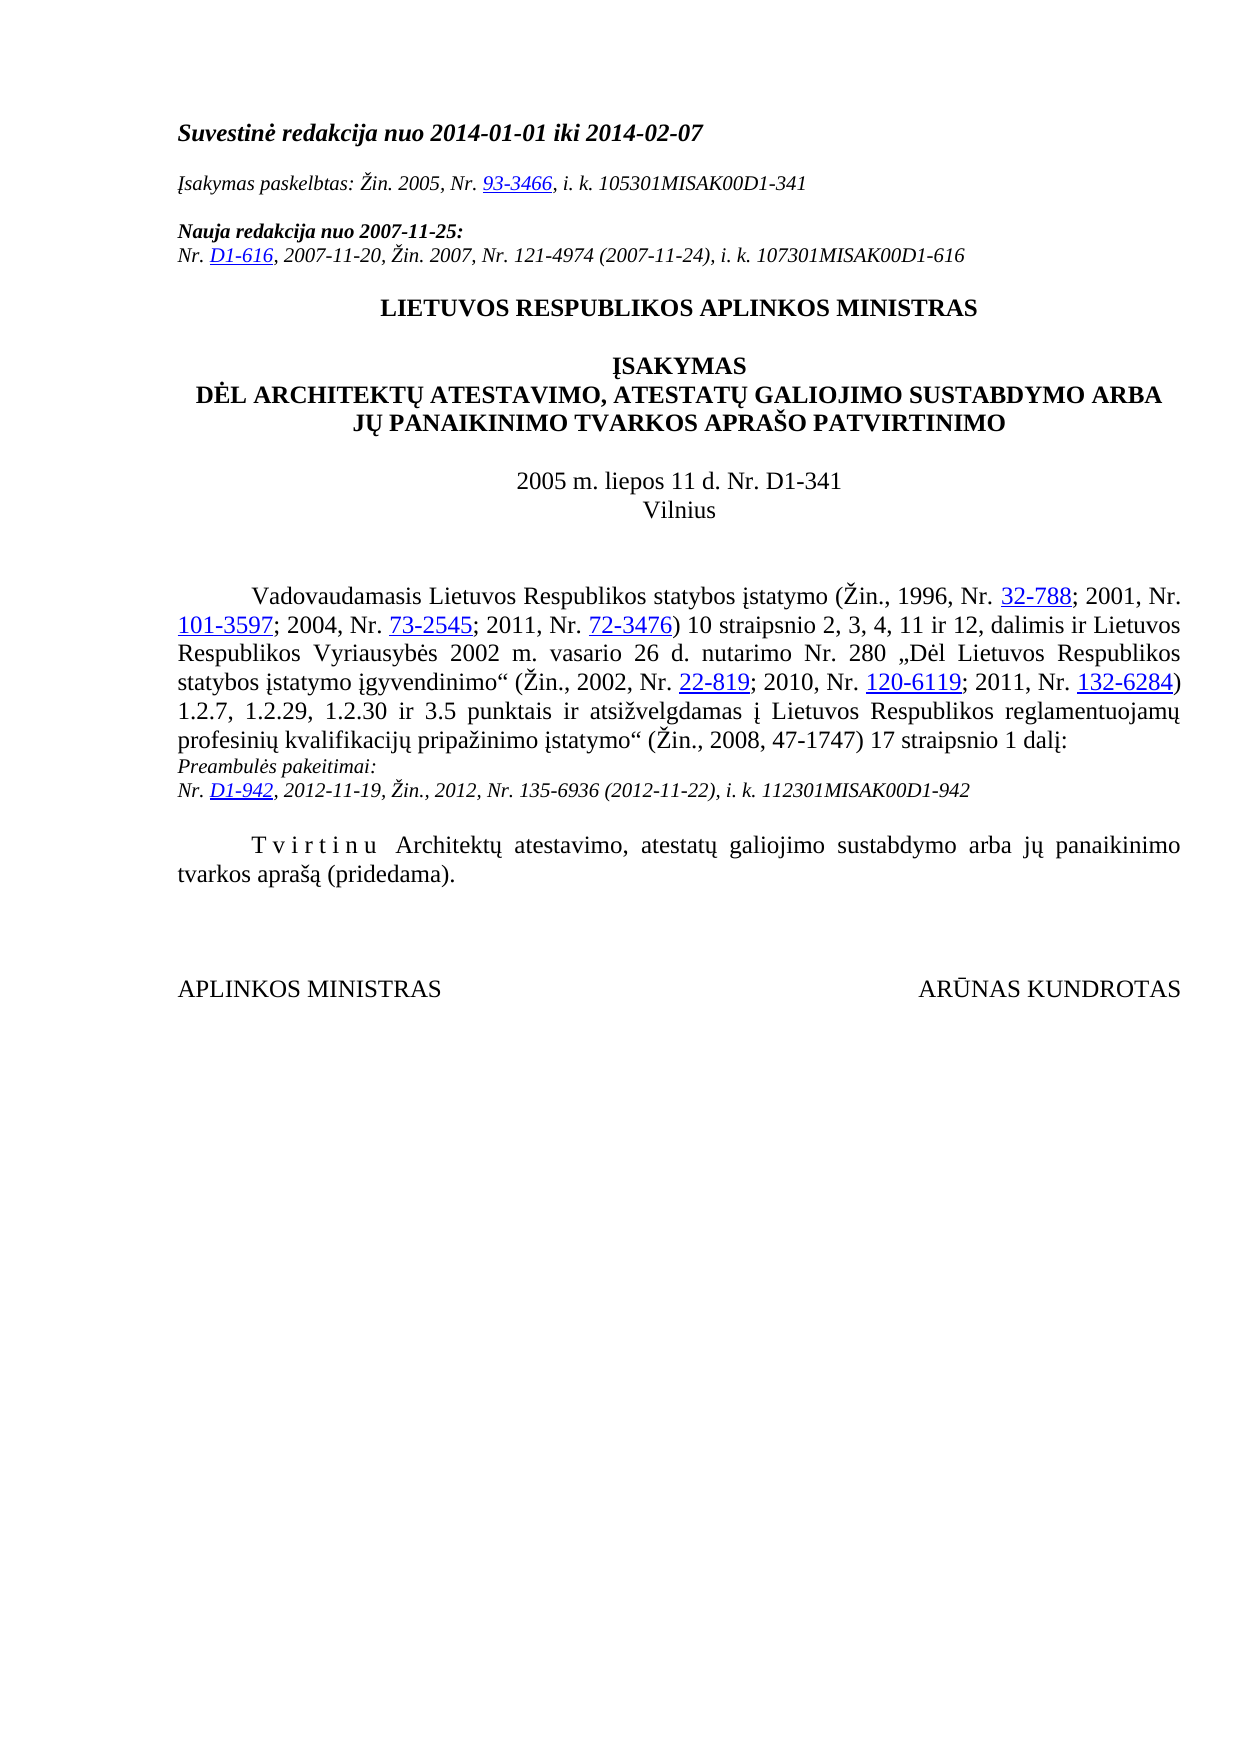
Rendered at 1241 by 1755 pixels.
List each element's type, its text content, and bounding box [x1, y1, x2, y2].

text Nr. D1-616, 2007-11-20, Žin. 2007, Nr. 121-4974 (2007-11-24), i. k. 107301MISAK00D1-616 [177, 243, 1181, 267]
text Suvestinė redakcija nuo 2014-01-01 iki 2014-02-07 [177, 118, 1181, 147]
text ĮSAKYMAS [177, 351, 1181, 380]
text Preambulės pakeitimai: [177, 753, 1181, 778]
text Nauja redakcija nuo 2007-11-25: [177, 219, 1181, 243]
text Vadovaudamasis Lietuvos Respublikos statybos įstatymo (Žin., 1996, Nr. 32-788; 2001, Nr. 101-3597; 2004, Nr. 73-2545; 2011, Nr. 72-3476) 10 straipsnio 2, 3, 4, 11 ir 12, dalimis ir Lietuvos Respublikos Vyriausybės 2002 m. vasario 26 d. nutarimo Nr. 280 „Dėl Lietuvos Respublikos statybos įstatymo įgyvendinimo“ (Žin., 2002, Nr. 22-819; 2010, Nr. 120-6119; 2011, Nr. 132-6284) 1.2.7, 1.2.29, 1.2.30 ir 3.5 punktais ir atsižvelgdamas į Lietuvos Respublikos reglamentuojamų profesinių kvalifikacijų pripažinimo įstatymo“ (Žin., 2008, 47-1747) 17 straipsnio 1 dalį: [177, 581, 1181, 753]
text DĖL ARCHITEKTŲ ATESTAVIMO, ATESTATŲ GALIOJIMO SUSTABDYMO ARBA JŲ PANAIKINIMO TVARKOS APRAŠO PATVIRTINIMO [177, 380, 1181, 437]
text Vilnius [177, 495, 1181, 523]
text APLINKOS MINISTRAS ARŪNAS KUNDROTAS [177, 974, 1181, 1003]
text Įsakymas paskelbtas: Žin. 2005, Nr. 93-3466, i. k. 105301MISAK00D1-341 [177, 171, 1181, 195]
text Nr. D1-942, 2012-11-19, Žin., 2012, Nr. 135-6936 (2012-11-22), i. k. 112301MISAK00D1-942 [177, 778, 1181, 802]
text Tvirtinu Architektų atestavimo, atestatų galiojimo sustabdymo arba jų panaikinimo tvarkos aprašą (pridedama). [177, 830, 1181, 888]
text LIETUVOS RESPUBLIKOS APLINKOS MINISTRAS [177, 293, 1181, 322]
text 2005 m. liepos 11 d. Nr. D1-341 [177, 466, 1181, 495]
